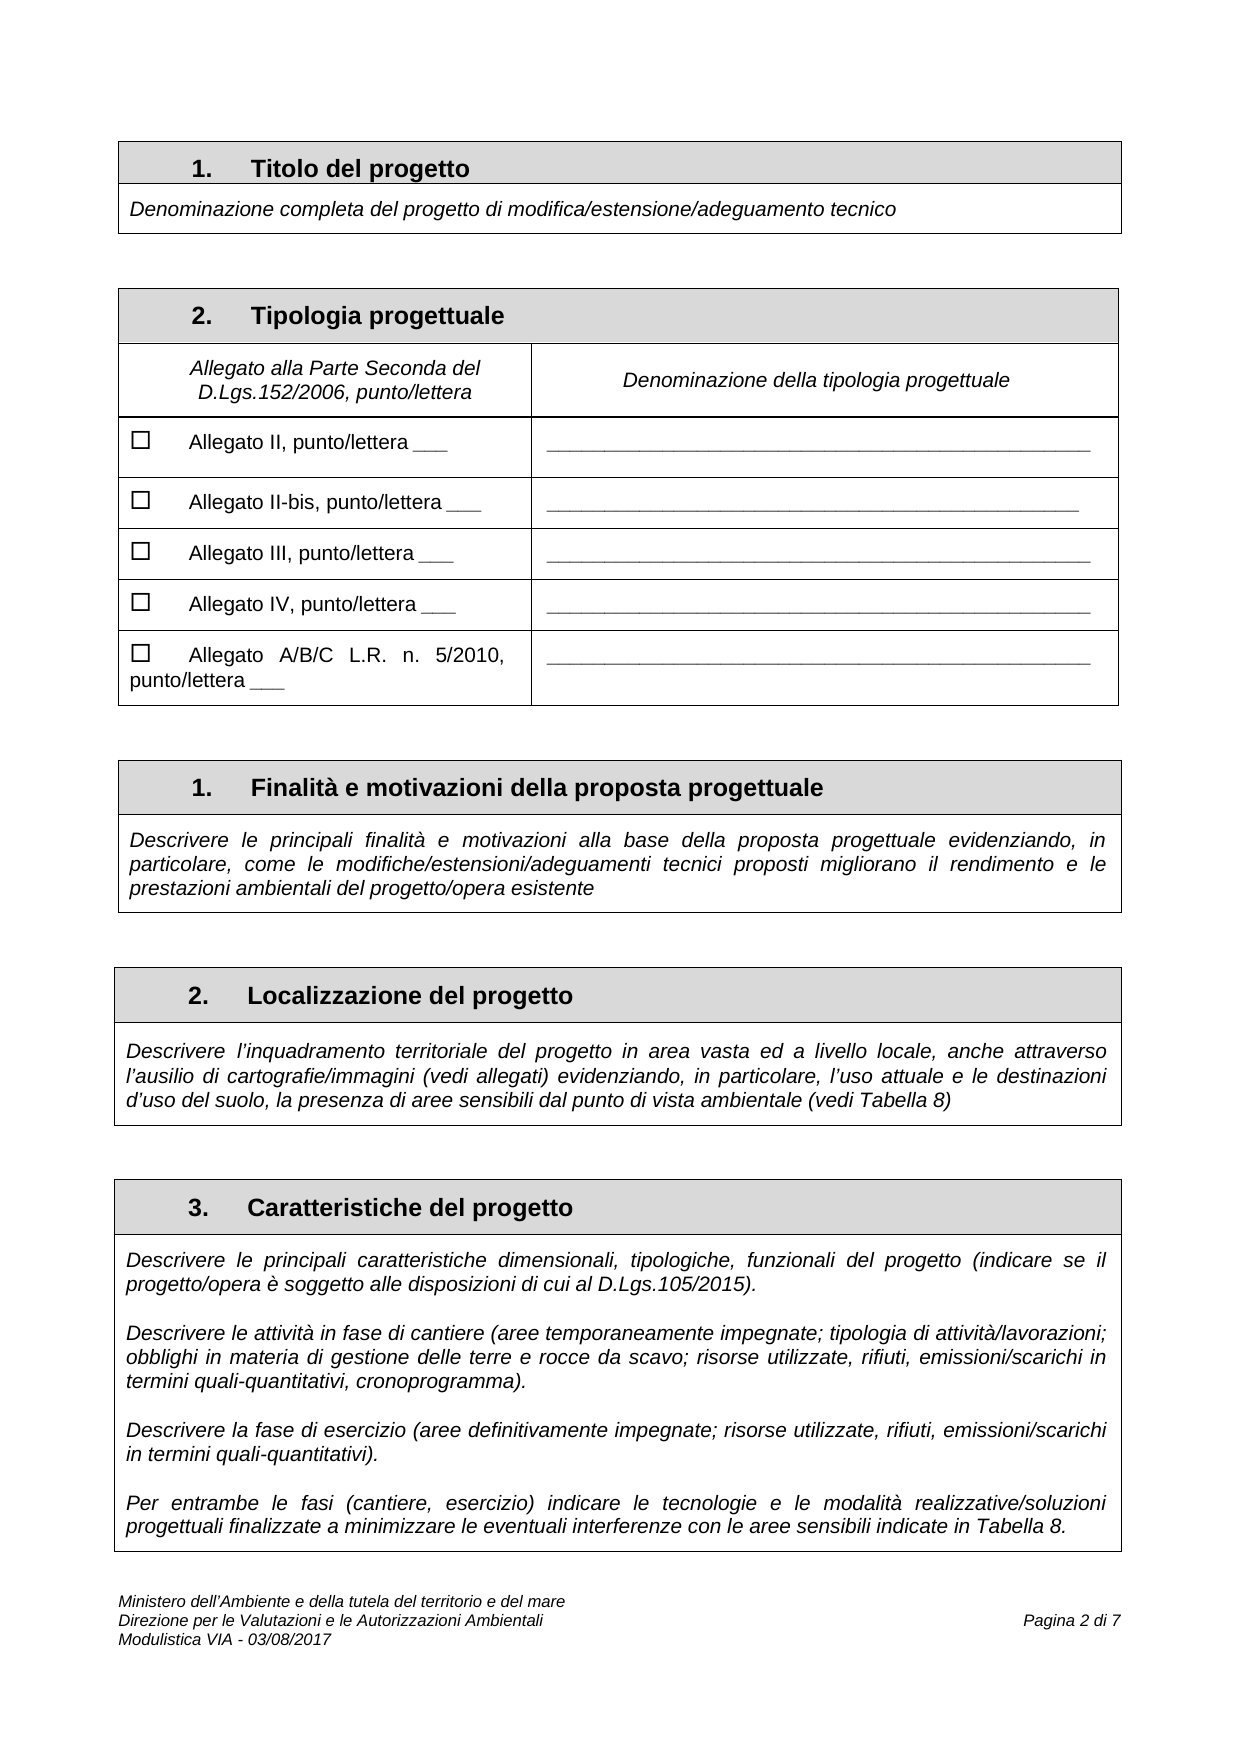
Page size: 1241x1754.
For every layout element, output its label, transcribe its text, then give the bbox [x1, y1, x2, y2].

table_cell _______________________________________________ [532, 631, 1118, 705]
table_header Finalità e motivazioni della proposta progettuale [119, 761, 1121, 814]
table_cell Allegato II, punto/lettera ___ [119, 418, 531, 477]
table_cell Allegato alla Parte Seconda del D.Lgs.152/2006, punto/lettera [119, 344, 531, 416]
table_cell _______________________________________________ [532, 418, 1118, 477]
table_cell Descrivere l’inquadramento territoriale del progetto in area vasta ed a livello locale, anche attraverso l’ausilio di cartografie/immagini (vedi allegati) evidenziando, in particolare, l’uso attuale e le destinazioni d’uso del suolo, la presenza di aree sensibili dal punto di vista ambientale (vedi Tabella 8) [115, 1023, 1121, 1124]
table_cell Denominazione della tipologia progettuale [532, 344, 1118, 416]
table_cell ______________________________________________ [532, 478, 1118, 528]
table_header Caratteristiche del progetto [115, 1180, 1121, 1234]
table_header Localizzazione del progetto [115, 968, 1121, 1022]
table_cell Allegato A/B/C L.R. n. 5/2010, punto/lettera ___ [119, 631, 531, 705]
table_cell Allegato III, punto/lettera ___ [119, 529, 531, 579]
table_cell Allegato II-bis, punto/lettera ___ [119, 478, 531, 528]
table_header Tipologia progettuale [119, 289, 1118, 342]
table_cell Denominazione completa del progetto di modifica/estensione/adeguamento tecnico [119, 184, 1121, 233]
table_cell _______________________________________________ [532, 529, 1118, 579]
table_cell Allegato IV, punto/lettera ___ [119, 580, 531, 630]
table_header Titolo del progetto [119, 142, 1121, 183]
table_cell Descrivere le principali finalità e motivazioni alla base della proposta progettuale evidenziando, in particolare, come le modifiche/estensioni/adeguamenti tecnici proposti migliorano il rendimento e le prestazioni ambientali del progetto/opera esistente [119, 815, 1121, 912]
table_cell Descrivere le principali caratteristiche dimensionali, tipologiche, funzionali del progetto (indicare se il progetto/opera è soggetto alle disposizioni di cui al D.Lgs.105/2015). Descrivere le attività in fase di cantiere (aree temporaneamente impegnate; tipologia di attività/lavorazioni; obblighi in materia di gestione delle terre e rocce da scavo; risorse utilizzate, rifiuti, emissioni/scarichi in termini quali-quantitativi, cronoprogramma). Descrivere la fase di esercizio (aree definitivamente impegnate; risorse utilizzate, rifiuti, emissioni/scarichi in termini quali-quantitativi). Per entrambe le fasi (cantiere, esercizio) indicare le tecnologie e le modalità realizzative/soluzioni progettuali finalizzate a minimizzare le eventuali interferenze con le aree sensibili indicate in Tabella 8. [115, 1235, 1121, 1551]
table_cell _______________________________________________ [532, 580, 1118, 630]
